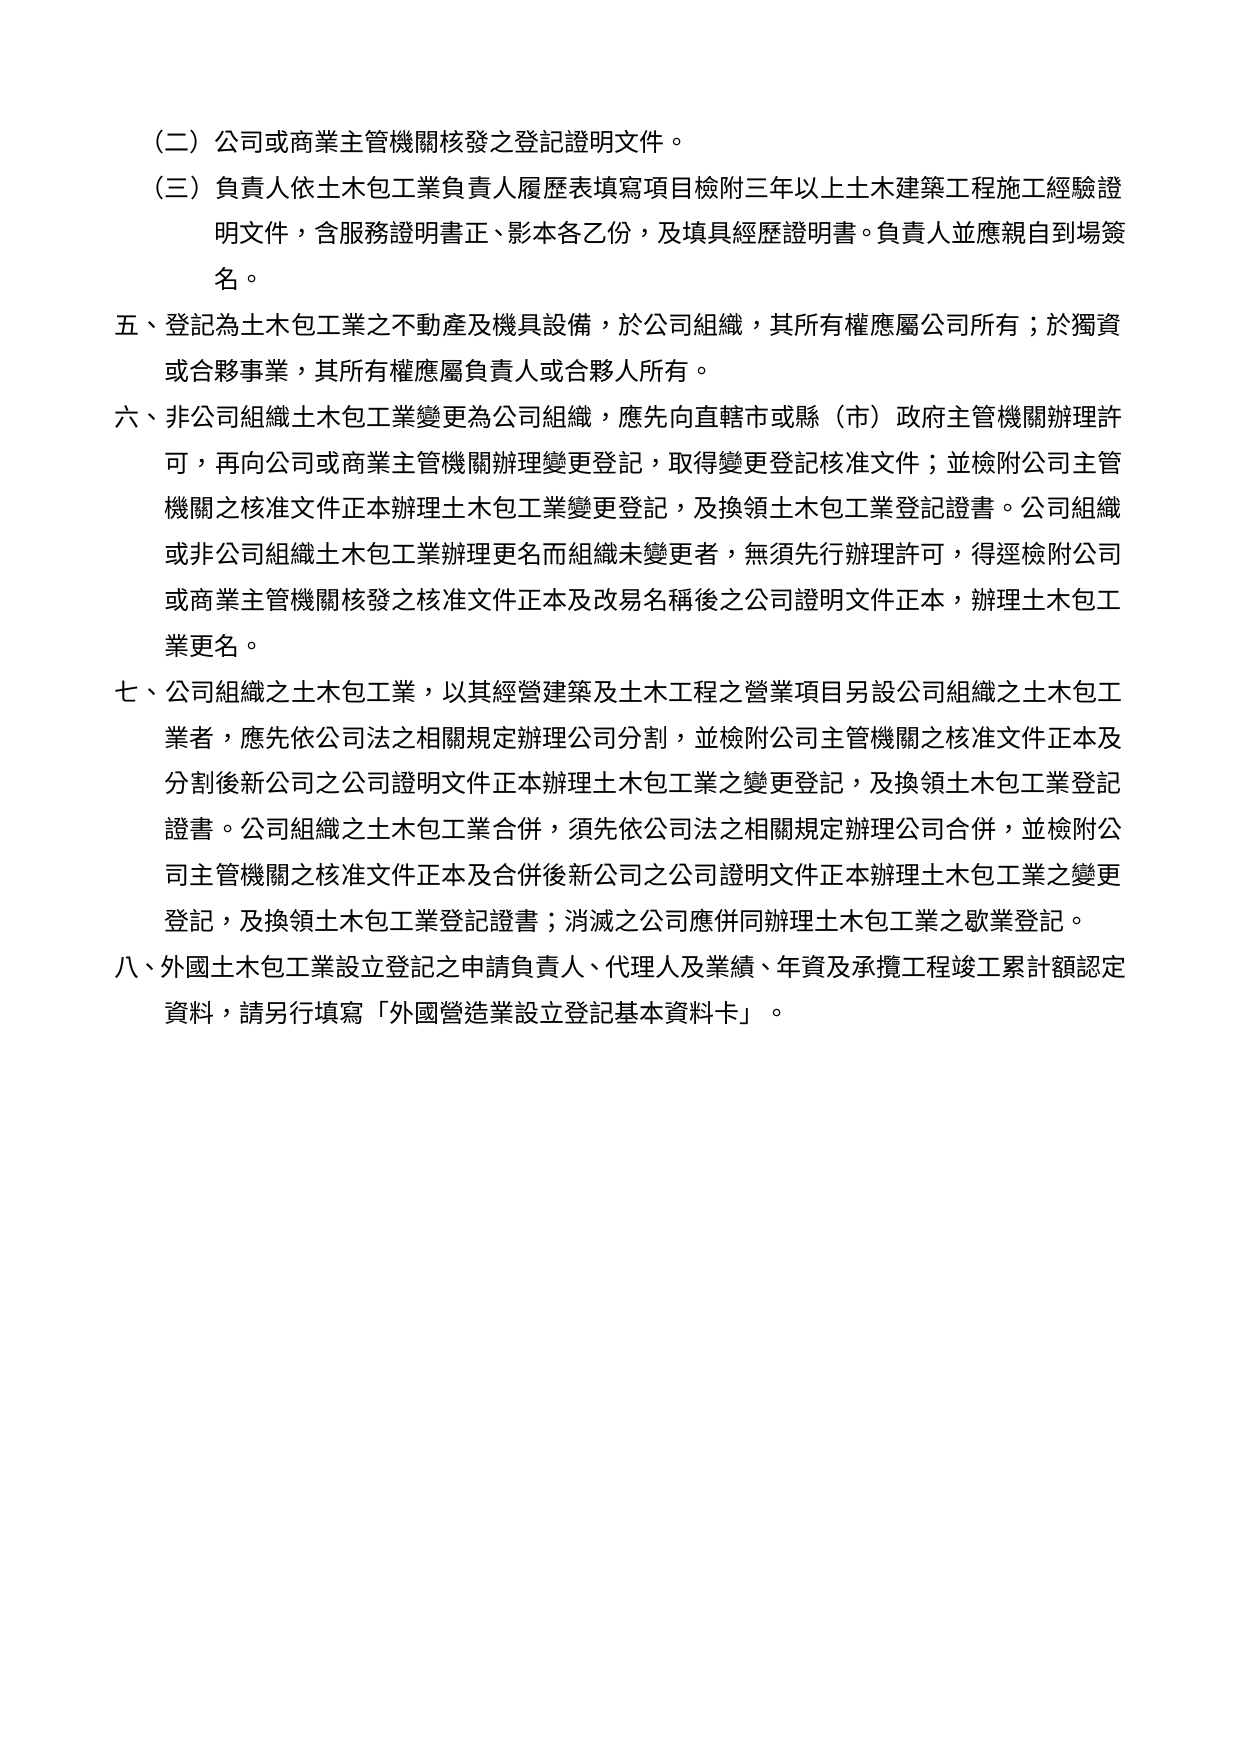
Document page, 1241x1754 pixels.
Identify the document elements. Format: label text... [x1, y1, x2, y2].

text 八、外國土木包工業設立登記之申請負責人、代理人及業績、年資及承攬工程竣工累計額認定資料，請另行填寫「外國營造業設立登記基本資料卡」。 [114, 939, 1126, 1031]
text 六、非公司組織土木包工業變更為公司組織，應先向直轄市或縣（市）政府主管機關辦理許可，再向公司或商業主管機關辦理變更登記，取得變更登記核准文件；並檢附公司主管機關之核准文件正本辦理土木包工業變更登記，及換領土木包工業登記證書。公司組織或非公司組織土木包工業辦理更名而組織未變更者，無須先行辦理許可，得逕檢附公司或商業主管機關核發之核准文件正本及改易名稱後之公司證明文件正本，辦理土木包工業更名。 [114, 389, 1126, 664]
text （二）公司或商業主管機關核發之登記證明文件。 [139, 114, 1126, 160]
text 七、公司組織之土木包工業，以其經營建築及土木工程之營業項目另設公司組織之土木包工業者，應先依公司法之相關規定辦理公司分割，並檢附公司主管機關之核准文件正本及分割後新公司之公司證明文件正本辦理土木包工業之變更登記，及換領土木包工業登記證書。公司組織之土木包工業合併，須先依公司法之相關規定辦理公司合併，並檢附公司主管機關之核准文件正本及合併後新公司之公司證明文件正本辦理土木包工業之變更登記，及換領土木包工業登記證書；消滅之公司應併同辦理土木包工業之歇業登記。 [114, 664, 1126, 939]
text 五、登記為土木包工業之不動產及機具設備，於公司組織，其所有權應屬公司所有；於獨資或合夥事業，其所有權應屬負責人或合夥人所有。 [114, 298, 1126, 389]
text （三）負責人依土木包工業負責人履歷表填寫項目檢附三年以上土木建築工程施工經驗證明文件，含服務證明書正、影本各乙份，及填具經歷證明書。負責人並應親自到場簽名。 [139, 160, 1126, 298]
